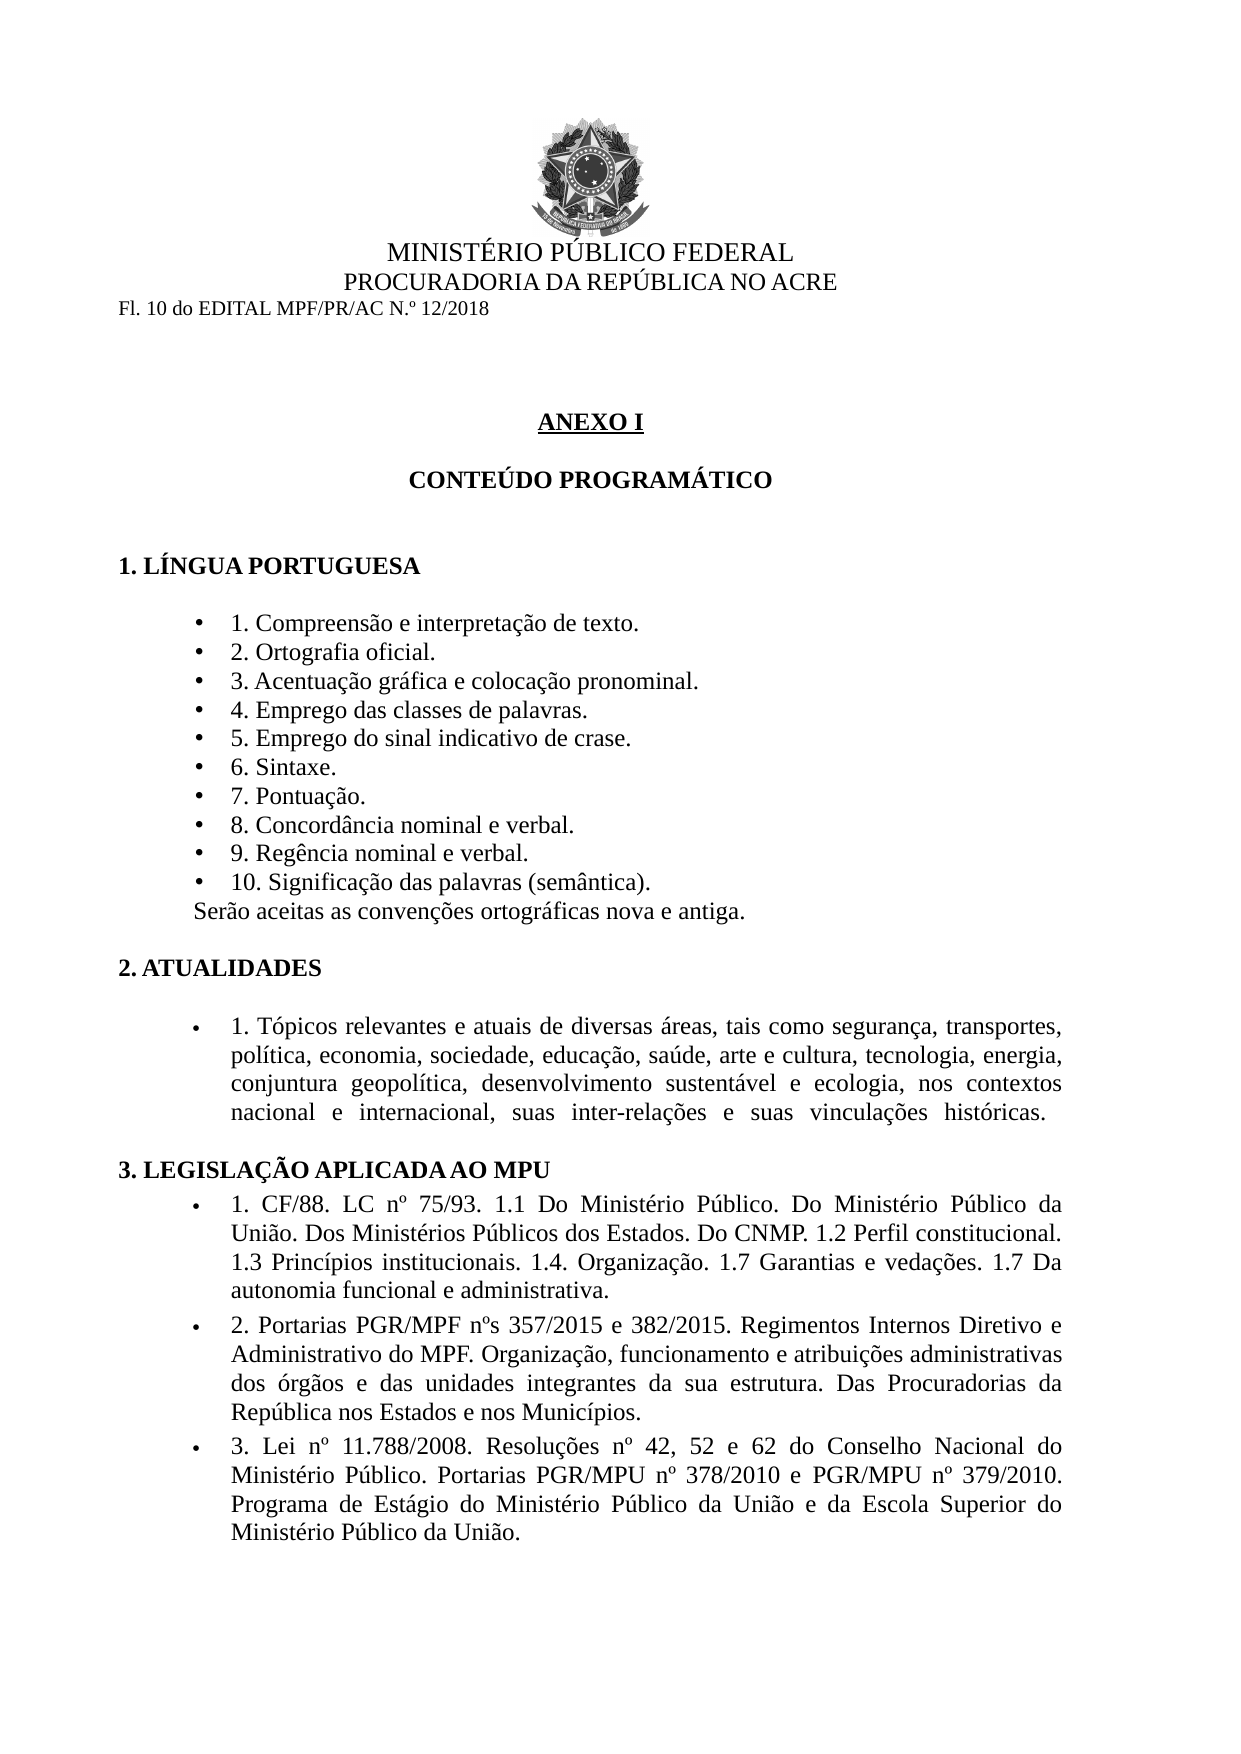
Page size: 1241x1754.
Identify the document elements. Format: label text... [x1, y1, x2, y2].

list 1. Tópicos relevantes e atuais de diversas áreas, tais como segurança, transportes, política, economia, sociedade, educação, saúde, arte e cultura, tecnologia, energia, conjuntura geopolítica, desenvolvimento sustentável e ecologia, nos contextos nacional e internacional, suas inter-relações e suas vinculações históricas. [193, 1011, 1063, 1155]
list 1. CF/88. LC nº 75/93. 1.1 Do Ministério Público. Do Ministério Público da União. Dos Ministérios Públicos dos Estados. Do CNMP. 1.2 Perfil constitucional. 1.3 Princípios institucionais. 1.4. Organização. 1.7 Garantias e vedações. 1.7 Da autonomia funcional e administrativa. [193, 1189, 1063, 1304]
text 2. ATUALIDADES [118, 953, 1063, 982]
text Serão aceitas as convenções ortográficas nova e antiga. [118, 896, 1063, 925]
picture [531, 118, 650, 237]
list 8. Concordância nominal e verbal. [195, 810, 1063, 838]
list 3. Lei nº 11.788/2008. Resoluções nº 42, 52 e 62 do Conselho Nacional do Ministério Público. Portarias PGR/MPU nº 378/2010 e PGR/MPU nº 379/2010. Programa de Estágio do Ministério Público da União e da Escola Superior do Ministério Público da União. [193, 1431, 1063, 1546]
list 1. Compreensão e interpretação de texto. [195, 608, 1063, 637]
list 3. Acentuação gráfica e colocação pronominal. [195, 666, 1063, 695]
list 3. LEGISLAÇÃO APLICADA AO MPU [118, 1155, 1063, 1183]
list 2. Ortografia oficial. [195, 637, 1063, 666]
text 1. LÍNGUA PORTUGUESA [118, 551, 1063, 580]
list 5. Emprego do sinal indicativo de crase. [195, 723, 1063, 752]
list 9. Regência nominal e verbal. [195, 838, 1063, 867]
text ANEXO I [118, 407, 1063, 436]
list 4. Emprego das classes de palavras. [195, 695, 1063, 723]
list 6. Sintaxe. [195, 752, 1063, 781]
list 7. Pontuação. [195, 781, 1063, 810]
text CONTEÚDO PROGRAMÁTICO [118, 465, 1063, 493]
list 10. Significação das palavras (semântica). [195, 867, 1063, 896]
list 2. Portarias PGR/MPF nºs 357/2015 e 382/2015. Regimentos Internos Diretivo e Administrativo do MPF. Organização, funcionamento e atribuições administrativas dos órgãos e das unidades integrantes da sua estrutura. Das Procuradorias da República nos Estados e nos Municípios. [193, 1310, 1063, 1425]
